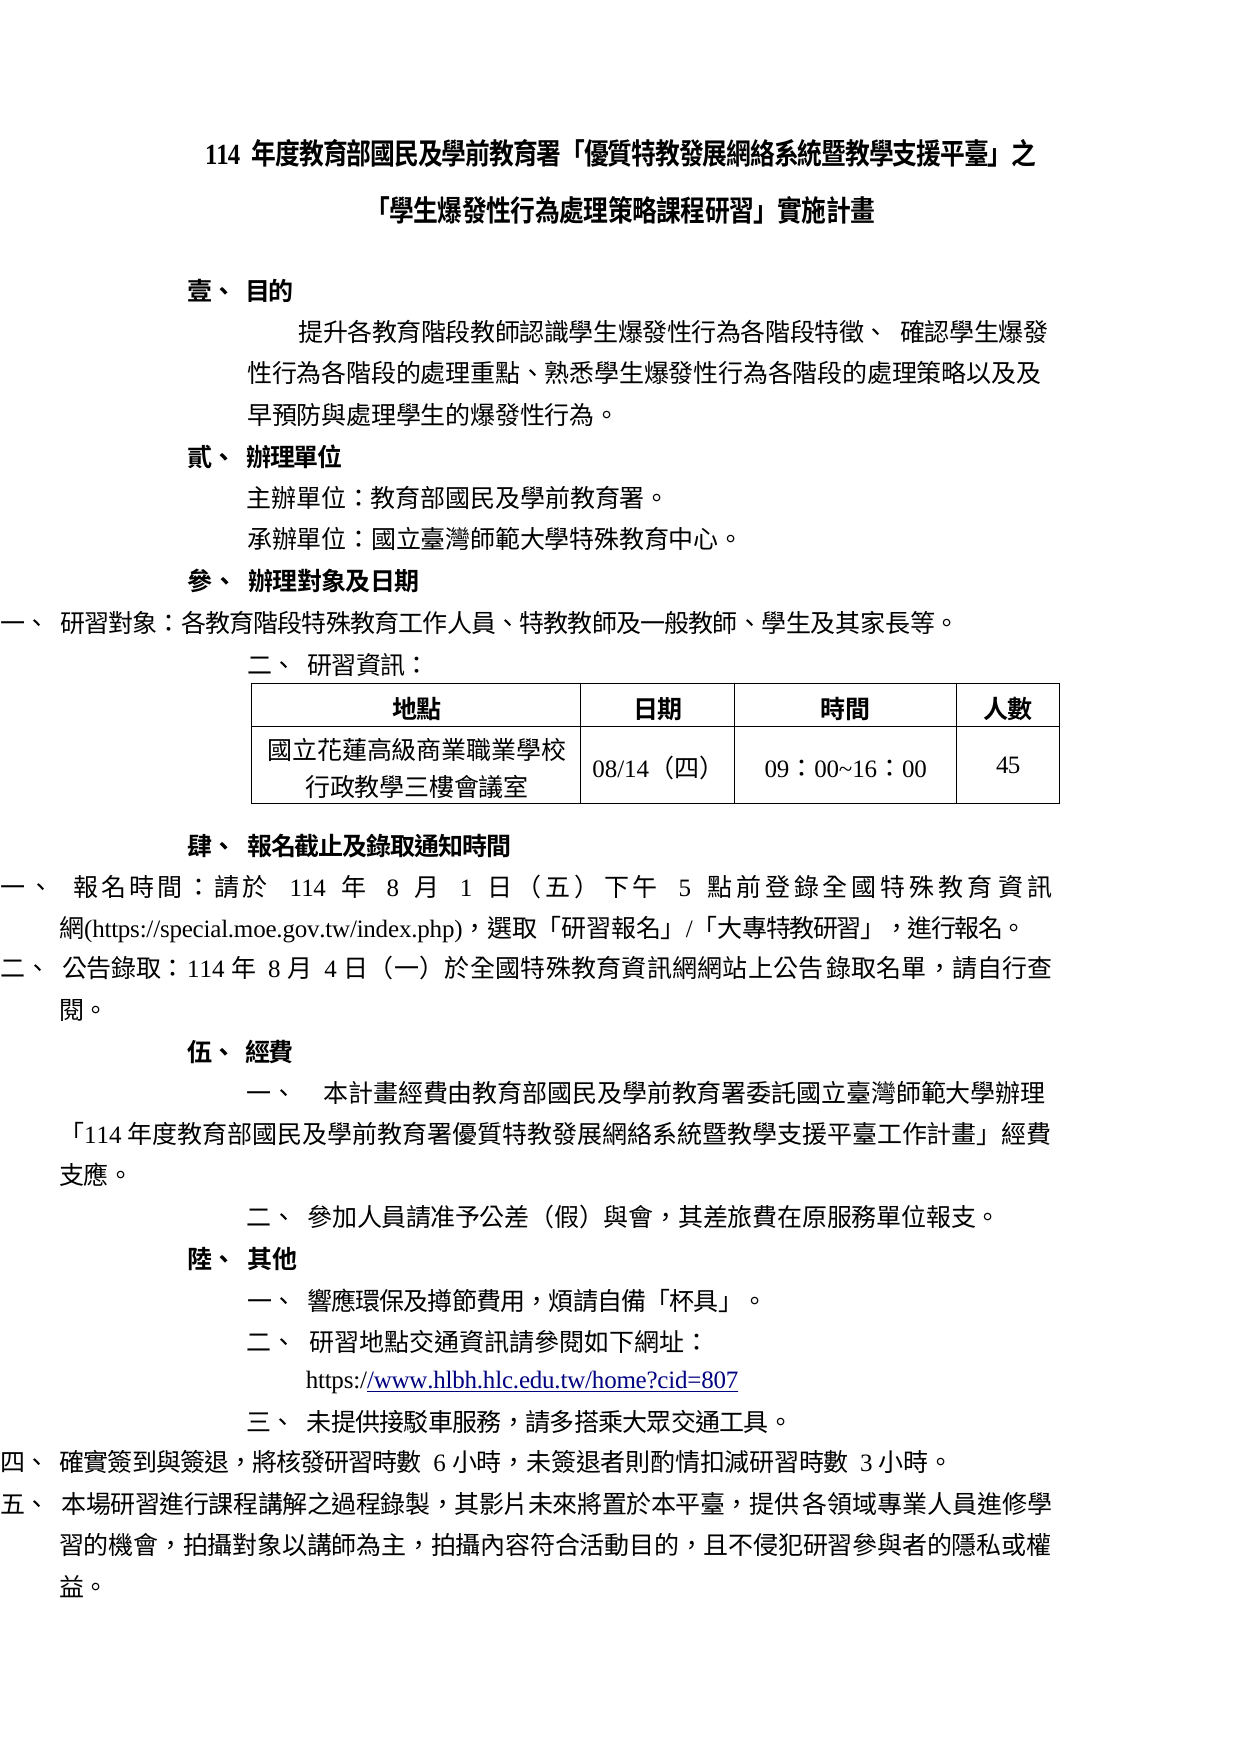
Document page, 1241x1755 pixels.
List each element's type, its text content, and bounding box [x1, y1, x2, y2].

text 二、 公告錄取：114 年 8 月 4 日（一）於全國特殊教育資訊網網站上公告錄取名單，請自行查閱。 [0, 949, 1053, 1027]
subtitle 肆、 報名截止及錄取通知時間 [187, 827, 1137, 863]
table_header 日期 [581, 684, 734, 726]
text 「114 年度教育部國民及學前教育署優質特教發展網絡系統暨教學支援平臺工作計畫」經費支應。 [59, 1114, 1053, 1192]
text https://www.hlbh.hlc.edu.tw/home?cid=807 [306, 1366, 1137, 1394]
subtitle 壹、 目的 [187, 271, 1137, 307]
text 五、 本場研習進行課程講解之過程錄製，其影片未來將置於本平臺，提供各領域專業人員進修學習的機會，拍攝對象以講師為主，拍攝內容符合活動目的，且不侵犯研習參與者的隱私或權益。 [0, 1484, 1053, 1604]
text 一、 響應環保及撙節費用，煩請自備「杯具」。二、 研習地點交通資訊請參閱如下網址： [246, 1281, 781, 1359]
text 承辦單位：國立臺灣師範大學特殊教育中心。參、 辦理對象及日期 [187, 519, 748, 597]
text 三、 未提供接駁車服務，請多搭乘大眾交通工具。 [246, 1402, 1137, 1438]
text 一、 研習對象：各教育階段特殊教育工作人員、特教教師及一般教師、學生及其家長等。 [0, 603, 1053, 639]
subtitle 貳、 辦理單位 [187, 437, 1137, 473]
table_header 人數 [957, 684, 1059, 726]
table_cell 國立花蓮高級商業職業學校 行政教學三樓會議室 [252, 727, 580, 803]
table_cell 08/14（四） [581, 727, 734, 803]
text 性行為各階段的處理重點、熟悉學生爆發性行為各階段的處理策略以及及早預防與處理學生的爆發性行為。 [247, 353, 1054, 431]
text 一、 報名時間：請於 114 年 8 月 1 日（五）下午 5 點前登錄全國特殊教育資訊網(https://special.moe.gov.tw/index.php)，選取「研習報名」/「大專特教研習」，進行報名。 [0, 867, 1053, 944]
text 主辦單位：教育部國民及學前教育署。 [246, 478, 1137, 514]
table_cell 09：00~16：00 [735, 727, 956, 803]
table_cell 45 [957, 727, 1059, 803]
text 114 年度教育部國民及學前教育署「優質特教發展網絡系統暨教學支援平臺」之 [105, 131, 1137, 173]
text 二、 研習資訊： [247, 645, 1137, 681]
table_header 時間 [735, 684, 956, 726]
text 四、 確實簽到與簽退，將核發研習時數 6 小時，未簽退者則酌情扣減研習時數 3 小時。 [0, 1443, 1054, 1479]
subtitle 伍、 經費 [187, 1032, 1137, 1068]
text 一、 本計畫經費由教育部國民及學前教育署委託國立臺灣師範大學辦理 [246, 1073, 1137, 1110]
text 提升各教育階段教師認識學生爆發性行為各階段特徵、 確認學生爆發 [298, 312, 1137, 348]
table_header 地點 [252, 684, 580, 726]
text 「學生爆發性行為處理策略課程研習」實施計畫 [103, 187, 1137, 229]
text 二、 參加人員請准予公差（假）與會，其差旅費在原服務單位報支。陸、 其他 [187, 1198, 1006, 1276]
